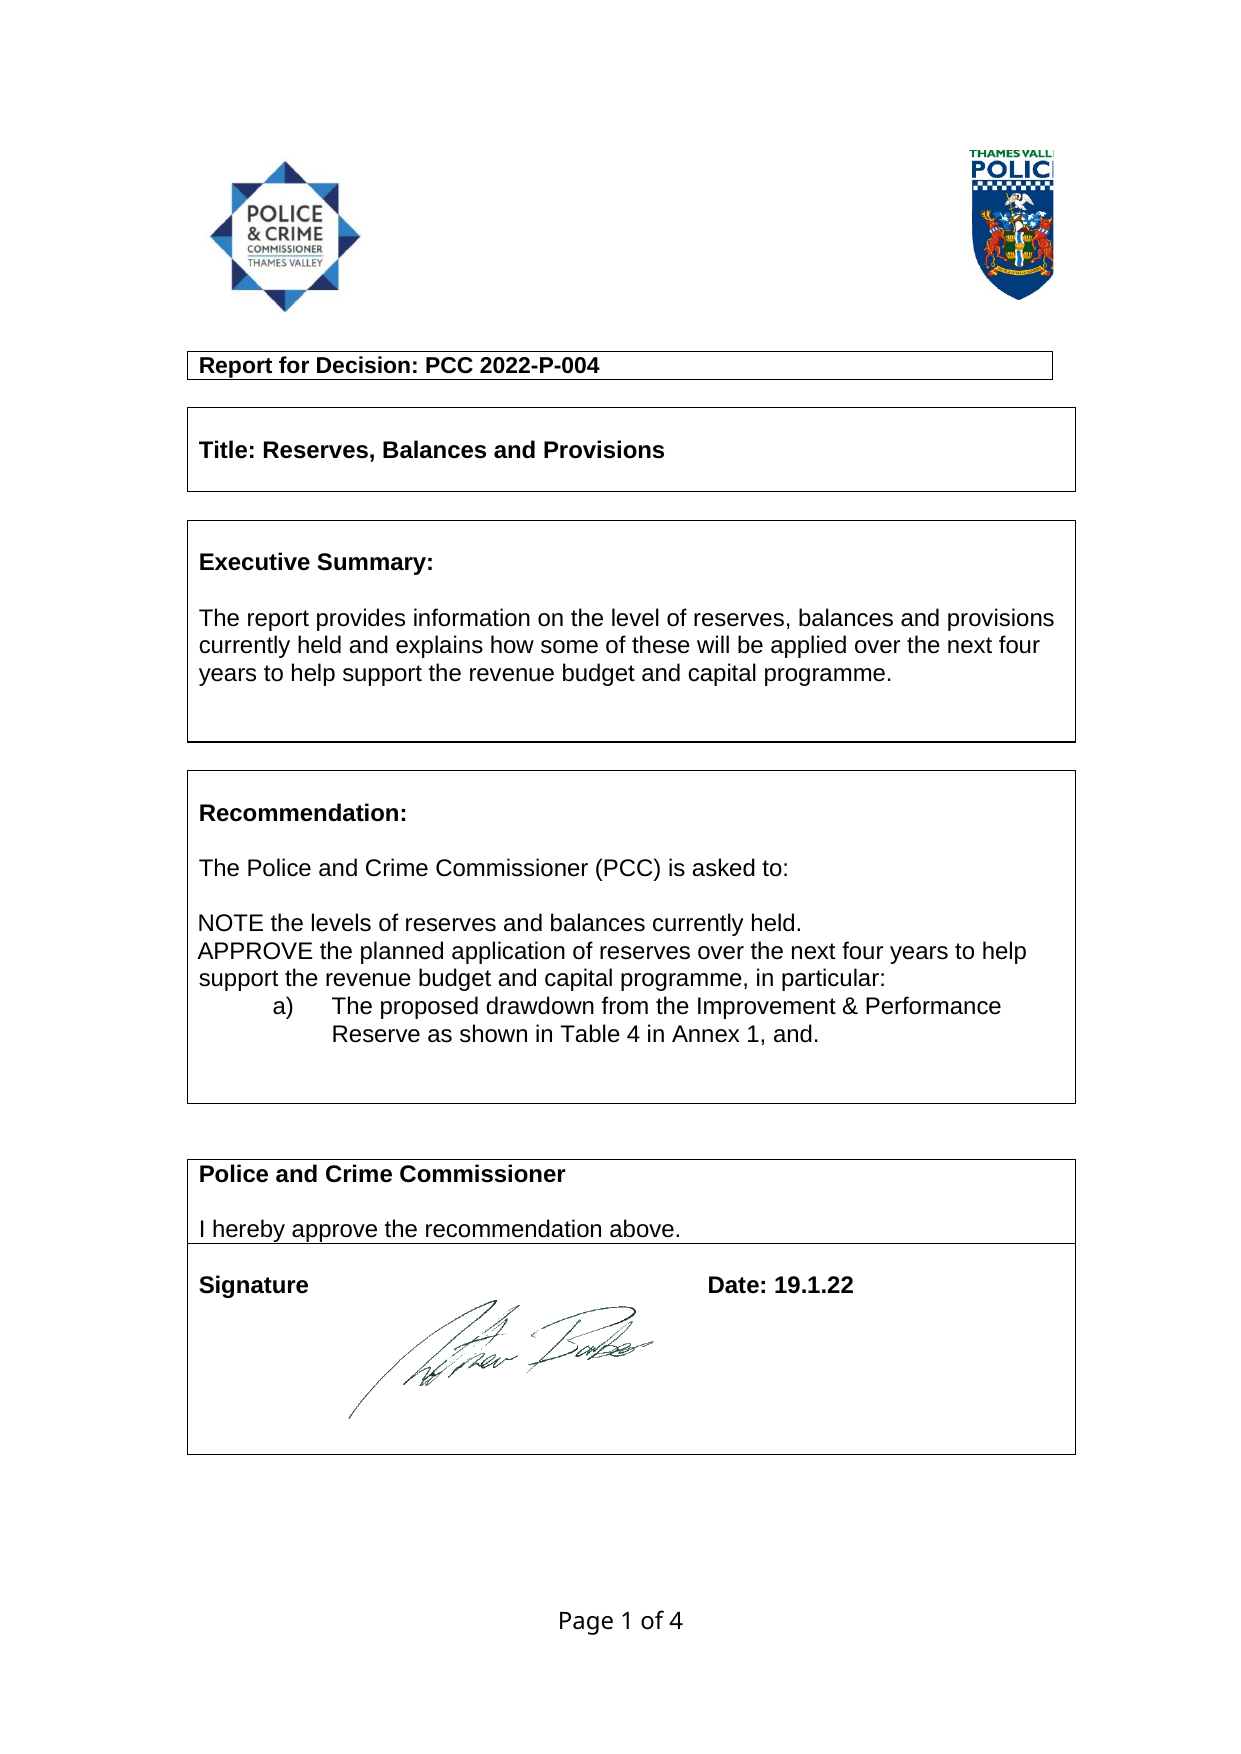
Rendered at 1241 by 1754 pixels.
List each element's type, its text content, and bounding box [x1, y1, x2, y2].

table_header [377, 150, 1053, 323]
table_header Report for Decision: PCC 2022-P-004 [188, 352, 1052, 378]
table_header Executive Summary: The report provides information on the level of reserves, balances and provisions currently held and explains how some of these will be applied over the next four years to help support the revenue budget and capital programme. [188, 521, 1075, 741]
table_cell Signature Date: 19.1.22 [188, 1244, 1075, 1454]
table_header Title: Reserves, Balances and Provisions [188, 408, 1075, 491]
table_header [187, 150, 198, 323]
table_header Police and Crime Commissioner I hereby approve the recommendation above. [188, 1160, 1075, 1242]
table_header Recommendation: The Police and Crime Commissioner (PCC) is asked to: NOTE the levels of reserves and balances currently held. APPROVE the planned application of reserves over the next four years to help support the revenue budget and capital programme, in particular: The proposed drawdown from the Improvement & Performance Reserve as shown in Table 4 in Annex 1, and. [188, 771, 1075, 1102]
table_header [372, 150, 377, 323]
